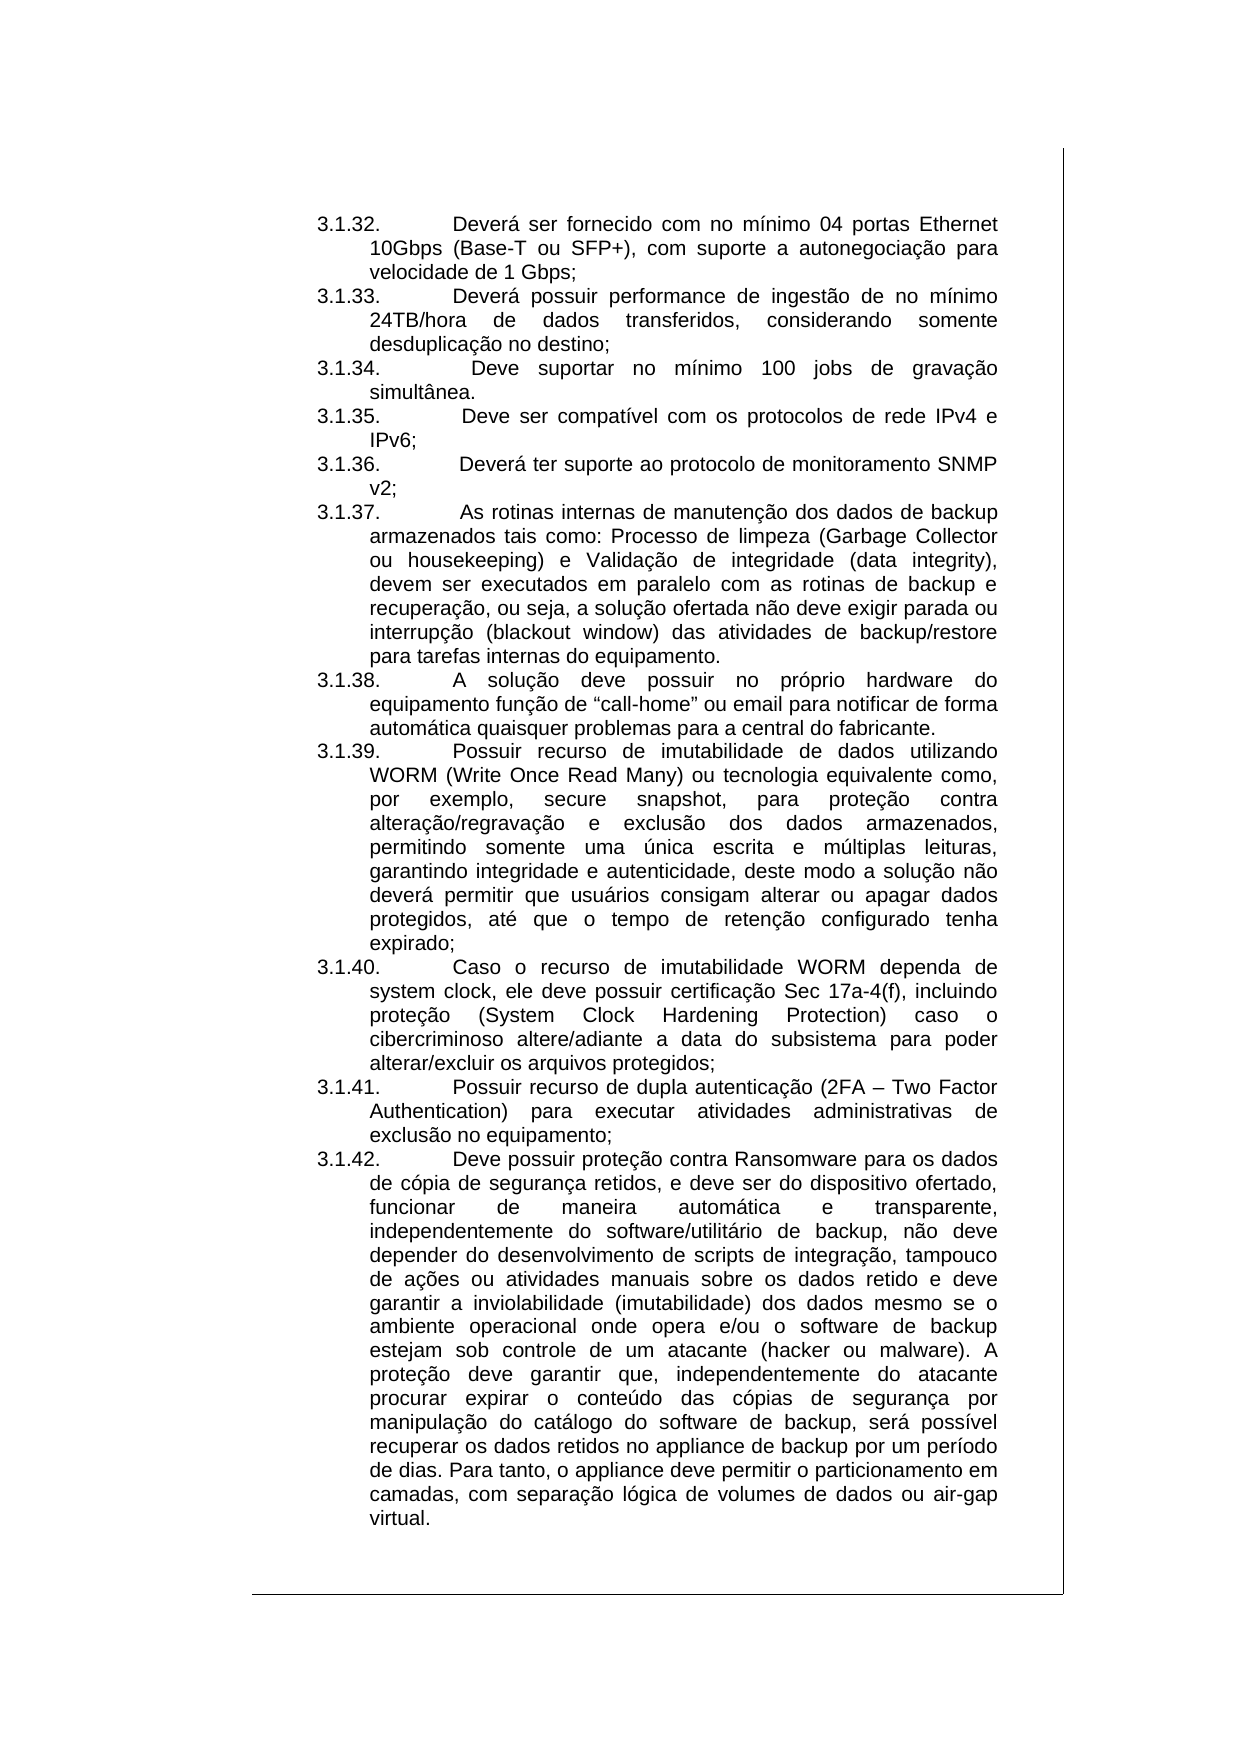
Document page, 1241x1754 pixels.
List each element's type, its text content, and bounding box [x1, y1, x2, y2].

list Possuir recurso de imutabilidade de dados utilizando WORM (Write Once Read Many) ou tecnologia equivalente como, por exemplo, secure snapshot, para proteção contra alteração/regravação e exclusão dos dados armazenados, permitindo somente uma única escrita e múltiplas leituras, garantindo integridade e autenticidade, deste modo a solução não deverá permitir que usuários consigam alterar ou apagar dados protegidos, até que o tempo de retenção configurado tenha expirado; [252, 739, 1063, 955]
list Deve possuir proteção contra Ransomware para os dados de cópia de segurança retidos, e deve ser do dispositivo ofertado, funcionar de maneira automática e transparente, independentemente do software/utilitário de backup, não deve depender do desenvolvimento de scripts de integração, tampouco de ações ou atividades manuais sobre os dados retido e deve garantir a inviolabilidade (imutabilidade) dos dados mesmo se o ambiente operacional onde opera e/ou o software de backup estejam sob controle de um atacante (hacker ou malware). A proteção deve garantir que, independentemente do atacante procurar expirar o conteúdo das cópias de segurança por manipulação do catálogo do software de backup, será possível recuperar os dados retidos no appliance de backup por um período de dias. Para tanto, o appliance deve permitir o particionamento em camadas, com separação lógica de volumes de dados ou air-gap virtual. [252, 1147, 1063, 1594]
list A solução deve possuir no próprio hardware do equipamento função de “call-home” ou email para notificar de forma automática quaisquer problemas para a central do fabricante. [252, 667, 1063, 739]
list Deve suportar no mínimo 100 jobs de gravação simultânea. [252, 356, 1063, 404]
list As rotinas internas de manutenção dos dados de backup armazenados tais como: Processo de limpeza (Garbage Collector ou housekeeping) e Validação de integridade (data integrity), devem ser executados em paralelo com as rotinas de backup e recuperação, ou seja, a solução ofertada não deve exigir parada ou interrupção (blackout window) das atividades de backup/restore para tarefas internas do equipamento. [252, 500, 1063, 667]
list Deverá possuir performance de ingestão de no mínimo 24TB/hora de dados transferidos, considerando somente desduplicação no destino; [252, 284, 1063, 356]
list Caso o recurso de imutabilidade WORM dependa de system clock, ele deve possuir certificação Sec 17a-4(f), incluindo proteção (System Clock Hardening Protection) caso o cibercriminoso altere/adiante a data do subsistema para poder alterar/excluir os arquivos protegidos; [252, 955, 1063, 1075]
list Possuir recurso de dupla autenticação (2FA – Two Factor Authentication) para executar atividades administrativas de exclusão no equipamento; [252, 1075, 1063, 1147]
list Deverá ter suporte ao protocolo de monitoramento SNMP v2; [252, 452, 1063, 500]
list Deve ser compatível com os protocolos de rede IPv4 e IPv6; [252, 404, 1063, 452]
list Deverá ser fornecido com no mínimo 04 portas Ethernet 10Gbps (Base-T ou SFP+), com suporte a autonegociação para velocidade de 1 Gbps; [252, 148, 1063, 284]
